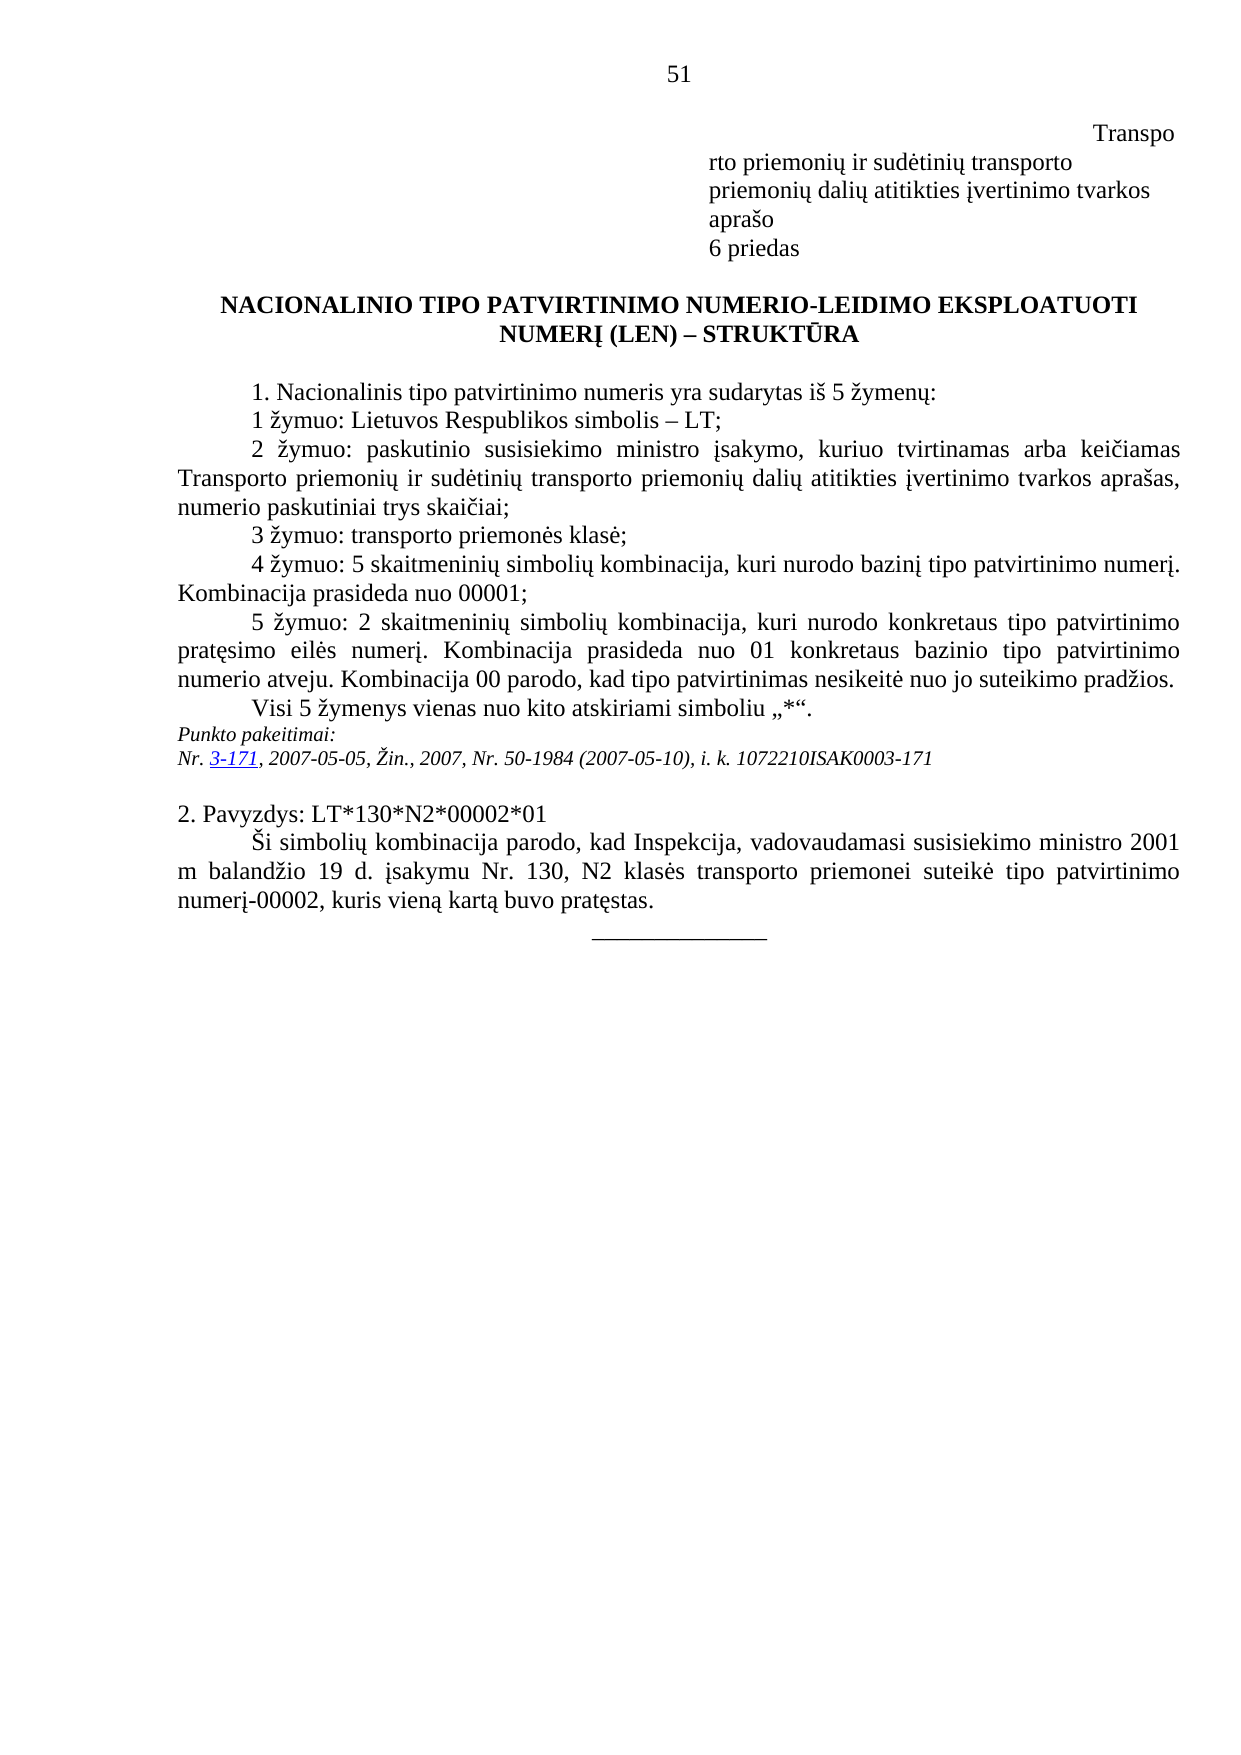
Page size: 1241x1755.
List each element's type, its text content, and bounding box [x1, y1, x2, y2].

text ______________ [177, 914, 1181, 942]
text 1 žymuo: Lietuvos Respublikos simbolis – LT; [177, 406, 1181, 434]
text Transporto priemonių ir sudėtinių transporto [709, 118, 1181, 176]
text Ši simbolių kombinacija parodo, kad Inspekcija, vadovaudamasi susisiekimo ministro 2001 m balandžio 19 d. įsakymu Nr. 130, N2 klasės transporto priemonei suteikė tipo patvirtinimo numerį-00002, kuris vieną kartą buvo pratęstas. [177, 827, 1181, 914]
text Punkto pakeitimai: [177, 722, 1181, 746]
text 5 žymuo: 2 skaitmeninių simbolių kombinacija, kuri nurodo konkretaus tipo patvirtinimo pratęsimo eilės numerį. Kombinacija prasideda nuo 01 konkretaus bazinio tipo patvirtinimo numerio atveju. Kombinacija 00 parodo, kad tipo patvirtinimas nesikeitė nuo jo suteikimo pradžios. [177, 607, 1181, 693]
text 2. Pavyzdys: LT*130*N2*00002*01 [177, 799, 1181, 827]
text priemonių dalių atitikties įvertinimo tvarkos [177, 176, 1181, 204]
text Nr. 3-171, 2007-05-05, Žin., 2007, Nr. 50-1984 (2007-05-10), i. k. 1072210ISAK0003-171 [177, 746, 1181, 770]
text 4 žymuo: 5 skaitmeninių simbolių kombinacija, kuri nurodo bazinį tipo patvirtinimo numerį. Kombinacija prasideda nuo 00001; [177, 549, 1181, 607]
text 6 priedas [177, 233, 1181, 262]
text aprašo [177, 204, 1181, 233]
text NACIONALINIO TIPO PATVIRTINIMO NUMERIO-LEIDIMO EKSPLOATUOTI NUMERĮ (LEN) – STRUKTŪRA [177, 291, 1181, 348]
text 1. Nacionalinis tipo patvirtinimo numeris yra sudarytas iš 5 žymenų: [177, 377, 1181, 406]
text 2 žymuo: paskutinio susisiekimo ministro įsakymo, kuriuo tvirtinamas arba keičiamas Transporto priemonių ir sudėtinių transporto priemonių dalių atitikties įvertinimo tvarkos aprašas, numerio paskutiniai trys skaičiai; [177, 434, 1181, 521]
text 3 žymuo: transporto priemonės klasė; [177, 521, 1181, 549]
text Visi 5 žymenys vienas nuo kito atskiriami simboliu „*“. [177, 693, 1181, 722]
